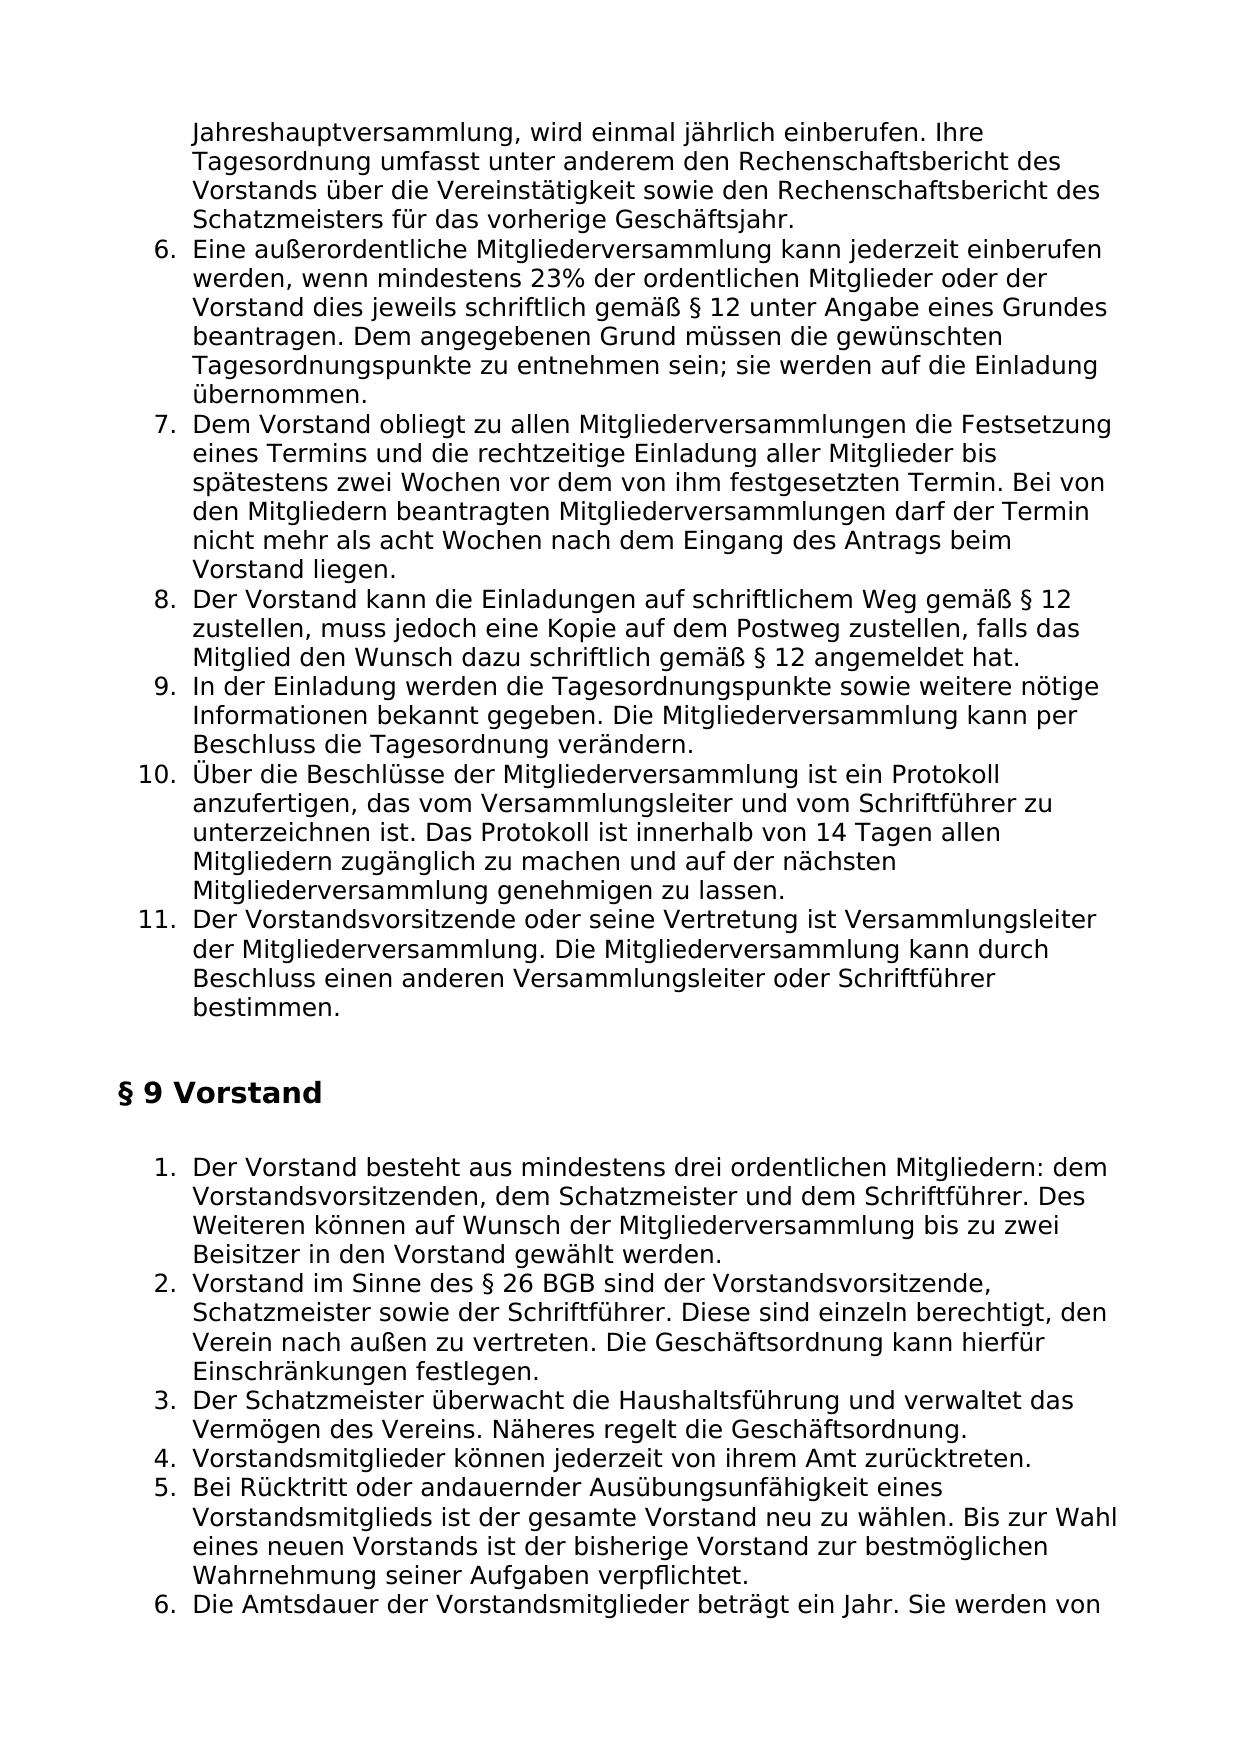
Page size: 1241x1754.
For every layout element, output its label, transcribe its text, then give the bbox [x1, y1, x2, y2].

list Der Schatzmeister überwacht die Haushaltsführung und verwaltet das Vermögen des Vereins. Näheres regelt die Geschäftsordnung. [177, 1386, 1122, 1444]
list Über die Beschlüsse der Mitgliederversammlung ist ein Protokoll anzufertigen, das vom Versammlungsleiter und vom Schriftführer zu unterzeichnen ist. Das Protokoll ist innerhalb von 14 Tagen allen Mitgliedern zugänglich zu machen und auf der nächsten Mitgliederversammlung genehmigen zu lassen. [177, 760, 1122, 906]
subtitle § 9 Vorstand [118, 1077, 1122, 1111]
list Vorstand im Sinne des § 26 BGB sind der Vorstandsvorsitzende, Schatzmeister sowie der Schriftführer. Diese sind einzeln berechtigt, den Verein nach außen zu vertreten. Die Geschäftsordnung kann hierfür Einschränkungen festlegen. [177, 1269, 1122, 1386]
list Vorstandsmitglieder können jederzeit von ihrem Amt zurücktreten. [177, 1444, 1122, 1473]
list Bei Rücktritt oder andauernder Ausübungsunfähigkeit eines Vorstandsmitglieds ist der gesamte Vorstand neu zu wählen. Bis zur Wahl eines neuen Vorstands ist der bisherige Vorstand zur bestmöglichen Wahrnehmung seiner Aufgaben verpﬂichtet. [177, 1473, 1122, 1590]
list Der Vorstand besteht aus mindestens drei ordentlichen Mitgliedern: dem Vorstandsvorsitzenden, dem Schatzmeister und dem Schriftführer. Des Weiteren können auf Wunsch der Mitgliederversammlung bis zu zwei Beisitzer in den Vorstand gewählt werden. [177, 1153, 1122, 1269]
list Eine außerordentliche Mitgliederversammlung kann jederzeit einberufen werden, wenn mindestens 23% der ordentlichen Mitglieder oder der Vorstand dies jeweils schriftlich gemäß § 12 unter Angabe eines Grundes beantragen. Dem angegebenen Grund müssen die gewünschten Tagesordnungspunkte zu entnehmen sein; sie werden auf die Einladung übernommen. [177, 235, 1122, 410]
list Jahreshauptversammlung, wird einmal jährlich einberufen. Ihre Tagesordnung umfasst unter anderem den Rechenschaftsbericht des Vorstands über die Vereinstätigkeit sowie den Rechenschaftsbericht des Schatzmeisters für das vorherige Geschäftsjahr. [177, 118, 1122, 235]
list In der Einladung werden die Tagesordnungspunkte sowie weitere nötige Informationen bekannt gegeben. Die Mitgliederversammlung kann per Beschluss die Tagesordnung verändern. [177, 672, 1122, 760]
list Die Amtsdauer der Vorstandsmitglieder beträgt ein Jahr. Sie werden von [177, 1590, 1122, 1619]
list Dem Vorstand obliegt zu allen Mitgliederversammlungen die Festsetzung eines Termins und die rechtzeitige Einladung aller Mitglieder bis spätestens zwei Wochen vor dem von ihm festgesetzten Termin. Bei von den Mitgliedern beantragten Mitgliederversammlungen darf der Termin nicht mehr als acht Wochen nach dem Eingang des Antrags beim Vorstand liegen. [177, 410, 1122, 585]
list Der Vorstandsvorsitzende oder seine Vertretung ist Versammlungsleiter der Mitgliederversammlung. Die Mitgliederversammlung kann durch Beschluss einen anderen Versammlungsleiter oder Schriftführer bestimmen. [177, 906, 1122, 1022]
list Der Vorstand kann die Einladungen auf schriftlichem Weg gemäß § 12 zustellen, muss jedoch eine Kopie auf dem Postweg zustellen, falls das Mitglied den Wunsch dazu schriftlich gemäß § 12 angemeldet hat. [177, 585, 1122, 672]
